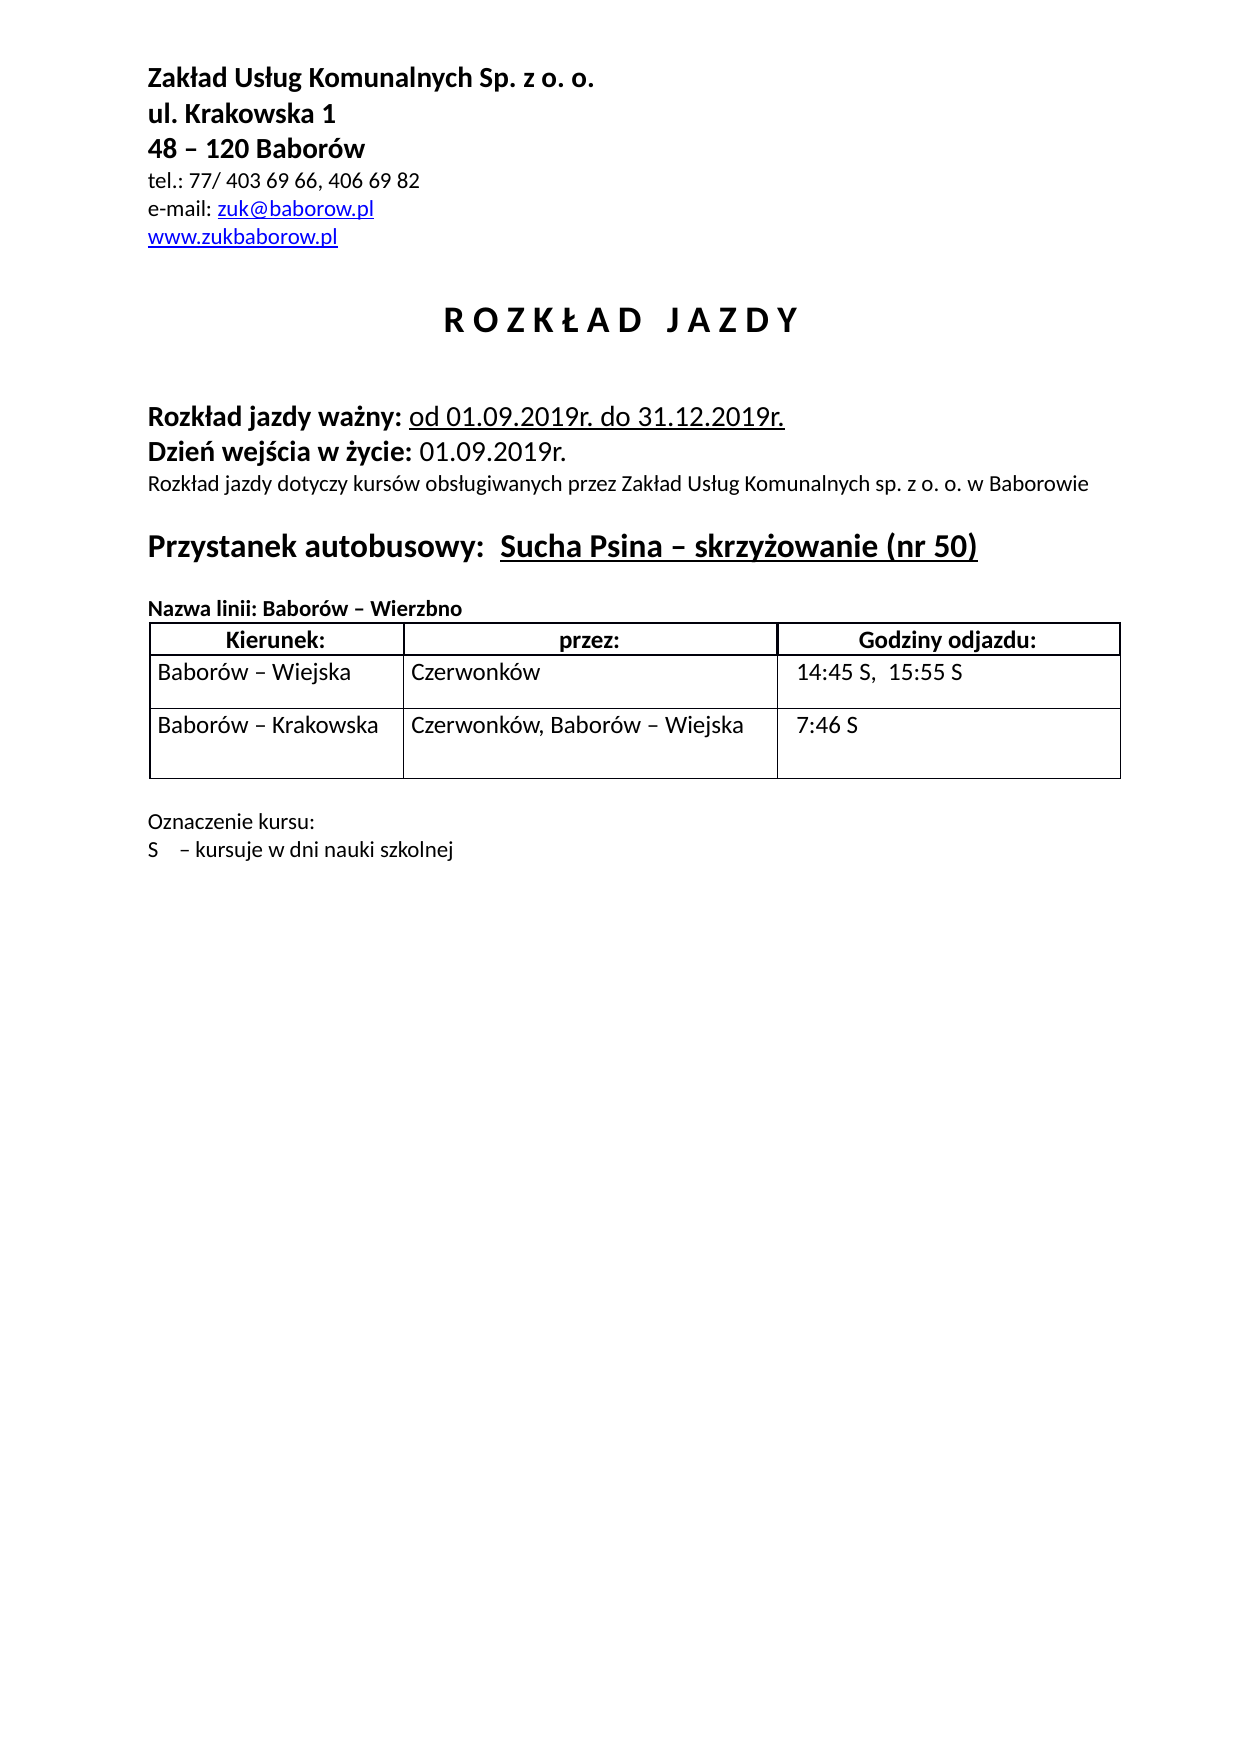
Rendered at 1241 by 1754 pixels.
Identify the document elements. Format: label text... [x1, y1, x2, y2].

text Dzień wejścia w życie: 01.09.2019r. [148, 433, 1092, 469]
text e-mail: zuk@baborow.pl [148, 194, 1092, 222]
table_cell Czerwonków [404, 656, 777, 708]
table_cell 14:45 S, 15:55 S [778, 656, 1120, 708]
table_cell Baborów – Krakowska [151, 709, 403, 778]
table_header Godziny odjazdu: [779, 624, 1119, 654]
table_cell 7:46 S [778, 709, 1120, 778]
text Rozkład jazdy dotyczy kursów obsługiwanych przez Zakład Usług Komunalnych sp. z o. o. w Baborowie [100, 469, 1092, 497]
text S – kursuje w dni nauki szkolnej [148, 835, 1092, 863]
table_header przez: [405, 624, 776, 654]
table_cell Czerwonków, Baborów – Wiejska [404, 709, 777, 778]
text 48 – 120 Baborów [148, 130, 1092, 166]
text Przystanek autobusowy: Sucha Psina – skrzyżowanie (nr 50) [148, 525, 1092, 566]
text Nazwa linii: Baborów – Wierzbno [148, 594, 1092, 622]
text Zakład Usług Komunalnych Sp. z o. o. [148, 59, 1092, 95]
text www.zukbaborow.pl [148, 222, 1092, 250]
text Oznaczenie kursu: [148, 807, 1092, 835]
text R O Z K Ł A D J A Z D Y [148, 296, 1092, 342]
text tel.: 77/ 403 69 66, 406 69 82 [148, 166, 1092, 194]
table_header Kierunek: [151, 624, 403, 654]
table_cell Baborów – Wiejska [151, 656, 403, 708]
text Rozkład jazdy ważny: od 01.09.2019r. do 31.12.2019r. [148, 398, 1092, 433]
text ul. Krakowska 1 [148, 95, 1092, 130]
